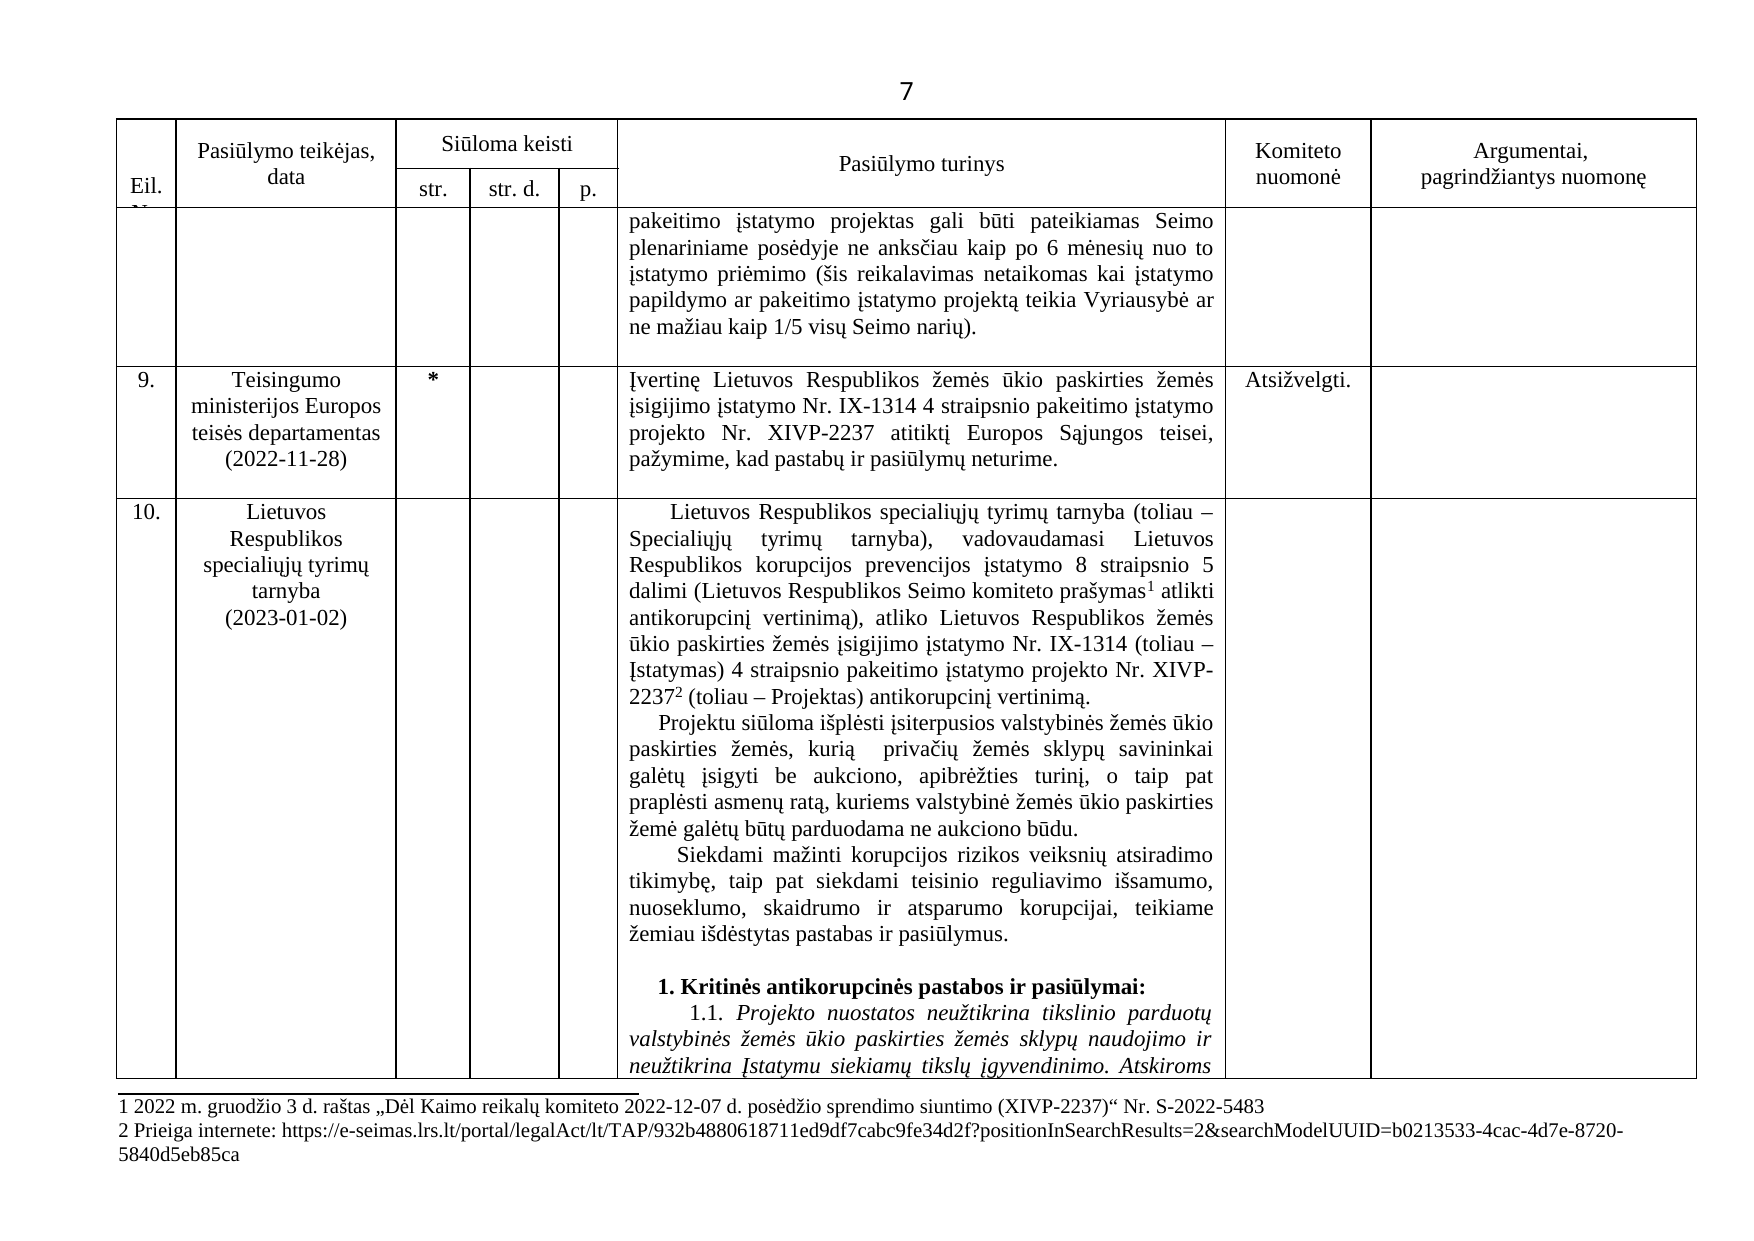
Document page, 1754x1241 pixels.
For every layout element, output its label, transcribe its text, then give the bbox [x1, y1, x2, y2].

table_cell 10. [117, 499, 175, 1078]
table_header Argumentai, pagrindžiantys nuomonę [1372, 120, 1696, 207]
table_cell * [397, 367, 469, 498]
table_cell str. d. [471, 169, 558, 207]
table_cell [1372, 208, 1696, 366]
table_cell [1372, 367, 1696, 498]
table_cell p. [560, 169, 617, 207]
table_cell Teisingumo ministerijos Europos teisės departamentas (2022-11-28) [177, 367, 395, 498]
table_cell [1226, 499, 1370, 1078]
table_cell [471, 499, 558, 1078]
table_cell [560, 367, 617, 498]
table_header Eil. Nr. [117, 120, 175, 207]
table_cell [177, 208, 395, 366]
table_cell Atsižvelgti. [1226, 367, 1370, 498]
table_header Pasiūlymo turinys [618, 120, 1225, 207]
table_cell [1372, 499, 1696, 1078]
table_cell [560, 499, 617, 1078]
table_cell [471, 208, 558, 366]
table_cell Įvertinę Lietuvos Respublikos žemės ūkio paskirties žemės įsigijimo įstatymo Nr. IX-1314 4 straipsnio pakeitimo įstatymo projekto Nr. XIVP-2237 atitiktį Europos Sąjungos teisei, pažymime, kad pastabų ir pasiūlymų neturime. [618, 367, 1225, 498]
table_cell [560, 208, 617, 366]
table_header Siūloma keisti [397, 120, 617, 167]
table_cell Lietuvos Respublikos specialiųjų tyrimų tarnyba (2023-01-02) [177, 499, 395, 1078]
table_cell 9. [117, 367, 175, 498]
table_cell [397, 499, 469, 1078]
table_cell pakeitimo įstatymo projektas gali būti pateikiamas Seimo plenariniame posėdyje ne anksčiau kaip po 6 mėnesių nuo to įstatymo priėmimo (šis reikalavimas netaikomas kai įstatymo papildymo ar pakeitimo įstatymo projektą teikia Vyriausybė ar ne mažiau kaip 1/5 visų Seimo narių). [618, 208, 1225, 366]
table_header Pasiūlymo teikėjas, data [177, 120, 395, 207]
table_cell Lietuvos Respublikos specialiųjų tyrimų tarnyba (toliau – Specialiųjų tyrimų tarnyba), vadovaudamasi Lietuvos Respublikos korupcijos prevencijos įstatymo 8 straipsnio 5 dalimi (Lietuvos Respublikos Seimo komiteto prašymas atlikti antikorupcinį vertinimą), atliko Lietuvos Respublikos žemės ūkio paskirties žemės įsigijimo įstatymo Nr. IX-1314 (toliau – Įstatymas) 4 straipsnio pakeitimo įstatymo projekto Nr. XIVP-2237 (toliau – Projektas) antikorupcinį vertinimą. Projektu siūloma išplėsti įsiterpusios valstybinės žemės ūkio paskirties žemės, kurią privačių žemės sklypų savininkai galėtų įsigyti be aukciono, apibrėžties turinį, o taip pat praplėsti asmenų ratą, kuriems valstybinė žemės ūkio paskirties žemė galėtų būtų parduodama ne aukciono būdu. Siekdami mažinti korupcijos rizikos veiksnių atsiradimo tikimybę, taip pat siekdami teisinio reguliavimo išsamumo, nuoseklumo, skaidrumo ir atsparumo korupcijai, teikiame žemiau išdėstytas pastabas ir pasiūlymus. 1. Kritinės antikorupcinės pastabos ir pasiūlymai: 1.1. Projekto nuostatos neužtikrina tikslinio parduotų valstybinės žemės ūkio paskirties žemės sklypų naudojimo ir neužtikrina Įstatymu siekiamų tikslų įgyvendinimo. Atskiroms asmenų kategorijoms nepagrįstai sudaromos lengvatinės sąlygos valstybinės žemės ūkio paskirties žemės sklypų įsigijimui. Projekto 2 dalimi siūloma papildyti Įstatymo 4 straipsnio 2 dalies 3 punktą ir nustatyti, kad „Teisę be aukciono pirkti valstybinę žemės ūkio paskirties žemę Vyriausybės nustatyta tvarka turi: 3) privačių žemės sklypų savininkai – tarp jų nuosavybės teise valdomų žemės sklypų įsiterpusius valstybinės žemės ūkio paskirties žemės plotus, ne didesnius kaip 3 ha, taip pat tarp jų nuosavybės teise valdomų žemės sklypų ir stabilių kraštovaizdžio objektų (kelių (gatvių), geležinkelių, miškų sklypų (plotų), vandens telkinių) įsiterpusius valstybinės žemės ūkio paskirties žemės plotus, ne didesnius kaip 3 ha, jeigu šiuose plotuose negalima suformuoti atskirų žemės sklypų arba žemės sklypų su privažiuojamaisiais keliais (išskyrus Lietuvos Respublikos saugomų teritorijų įstatyme ir Žemės reformos įstatyme nurodytus valstybinės žemės plotus). Pirmumo teisė pirkti įsiterpusį valstybinės žemės ūkio paskirties žemės plotą taikoma jį nuomojančiam ar laikinai naudojančiam besiribojančio žemės sklypo savininkui.“ (išskirtas tekstas – Projektu siūlomos nuostatos). Projektu nenustatomi valstybinės žemės ūkio paskirties žemės pardavimo privačių žemės sklypų savininkams tikslai, todėl Projekto siūlomų nuostatų įgyvendinimo atveju (po valstybinės žemės ūkio paskirties žemės pardavimo) galimai nebūtų užtikrinamas tikslinis tokios žemės naudojimas konkrečiai paskirčiai. Šiuo atveju Projekto siūlymai taip pat yra svarstytini ir dėl įstatymo tikslų (pavyzdžiui: tenkinti asmenų poreikius racionaliai naudoti žemę ir vykdyti ūkinę veiklą) įgyvendinimo. Reikšminga yra ir tai, kad Projektu išplečiamos ypatingą statusą turinčio valstybės turto - valstybinės žemės ūkio paskirties žemės, kurios ištekliai yra riboti – pardavimo privačion nuosavybėn sąlygos, tačiau Projektu galimai ne tik neužtikrinamas tikslinis tokios žemės naudojimas, tačiau sudaromos sąlygos tokius žemės sklypus įsigyti lengvatinėmis sąlygomis - be aukciono, galimai žemesne negu rinkos kaina. Šiuo atveju taip pat yra svarbu, kad pagal Konstitucinio Teismo suformuotą valstybės turto valdymo, naudojimo ir disponavimo juo doktriną, valstybės turtas turi duoti naudą visuomenei, turi būti tausojamas, nešvaistomas, racionaliai tvarkomas. Tuo tarpu Projekto nuostatų įgyvendinimo atveju valstybinės žemės ūkio paskirties žemė būtų perleidžiama privatiems asmenims galimai neužtikrinant jo tikslinio naudojimo ir paneigiant šiuos principus. Atsižvelgdama į išdėstytą, minėtos Projekto nuostatos neužtikrina tikslinio parduotų valstybinės žemės ūkio paskirties žemės sklypų naudojimo, todėl neužtikrina Įstatymu siekiamų tikslų įgyvendinimo. Dėl minėtos priežasties Projekto siūlymai svarstytini tuo aspektu, kad atskiroms asmenų kategorijoms galimai nepagrįstai (pavyzdžiui: gal kiti asmenys bendrąja tvarka įsigytų tokius žemės sklypus žemės ūkio veiklai) sudaromos lengvatinės sąlygos valstybinės žemės ūkio paskirties žemės sklypų įsigijimui. Nei projektas, nei galiojantis Įstatymas neatskleidžia „įsiterpusių“ žemės sklypų kriterijų, o tai sudaro sąlygas itin plačioms Įstatyminių nuostatų interpretacijoms ir „užprogramuoja“ nepagrįstų lengvatinių (išimtinių) sąlygų taikymą tik atskiroms asmenų grupėms. Projekto siūlymai susiję su papildomas sąlygas atitinkančių „įsiterpusių“ valstybinės žemės ūkio paskirties žemės pardavimu. Specialiųjų tyrimų tarnyba ne kartą yra atkreipusi dėmesį į ydingą teisinį reglamentavimą, kada įstatyminiame lygmenyje nėra apibrėžti „įsiterpusių valstybinės žemės sklypų kriterijai“ (arba papildomos sąlygos). Dėl minėtos priežasties formuluotė „įsiterpę sklypai“ gali būti interpretuojama itin plačiai, pavyzdžiui: „įsiterpusiu“ sklypu gali būti laikomas nors ir tarp privačių žemės sklypų įsiterpęs (arba tarp privačių ir kitų projektu siūlomų objektų), tačiau nuo jų nutolęs ir nesiribojantis žemės sklypas (ir pan.). Teisiniu požiūriu toks sklypas pagal Projekto nuostatas galėtų būti parduodamas privačios žemės sklypų savininkui. Dėl minėtos priežasties Projektu siūlomomis nuostatomis gali būti „užprogramuojamas“ Įstatymo tikslų neužtikrinantis valstybinės žemės ūkio paskirties žemės sklypų pardavimo išskirtinėmis lengvatinėmis sąlygomis (mažesne kaina) mechanizmas, atskiroms asmenų kategorijoms (pavyzdžiui: privačių žemės sklypų savininkams, kurie laikinai naudoja ar nuomoja įsiterpusį valstybinės žemės ūkio paskirties žemės sklypą) sudarantis išimtines galimybes įsigyti valstybinės žemės ūkio paskirties žemės sklypus neužtikrinant tikslinio jų naudojimo. 2. Kitos antikorupcinės pastabos ir pasiūlymai: Projektas suteiktų nepagrįstą teisę lengvatinėmis sąlygomis įsigyti valstybinius žemės sklypus, net jeigu jie nebuvo naudojami pagal paskirtį. Projektu siūloma papildyti Įstatymo 4 straipsnio 2 dalį 4 punktu, numatančiu, kad teisę be aukciono pirkti valstybinę žemės ūkio paskirties žemę turi: „žemės naudotojai, kurie ne mažiau kaip vienerius metus pagal Nekilnojamojo turto registre šiam laikotarpiui įregistruotą valstybinės žemės ūkio paskirties žemės nuomos sutartį jų žemės ūkio veiklai naudojamus žemės sklypus, esančius miesteliuose;“. Specialiųjų tyrimų tarnybos nuomone, minėtos nuostatos svarstytinos keliais aspektais: Nors minėtas Projekto nuostatas ir galima interpretuoti, kad galimybės lengvatinėmis sąlygomis įsigyti valstybinę žemės ūkio paskirties žemę siejamos su sąlyga, kad asmuo šią žemę ne mažiau kaip 1 metus naudojo žemės ūkio veiklai, tačiau pagal Projektą tokia aplinkybė būtų pagrindžiama tik valstybinės žemės ūkio paskirties žemės nuomos sutarties sudarymo faktu, o ne aplinkybėmis, kad išsinuomota žemė buvo tikslingai naudojama pagal paskirtį. Atkreipiame dėmesį, kad galimi atvejai, kada asmuo išsinuomojo valstybinę žemės ūkio paskirties žemę tiksliniam naudojimui, tačiau jos pagal paskirtį nenaudojo. Specialiųjų tyrimų tarnybos nuomone, tokie atvejai gali būti laikytini esminiais valstybinės žemės ūkio paskirties žemės nuomos sutarties pažeidimais, suponuojančiais sudarytos nuomos sutarties nutraukimą. Tačiau pagal Projektą net ir tokiais atvejais formalią sutartį sudarę asmenys įgytų teisę valstybinės žemės ūkio paskirties žemės sklypus įsigyti lengvatinėmis sąlygomis. Atsižvelgdama į aukščiau išdėstytą, Specialiųjų tyrimų tarnyba mano, kad minėtos Projekto nuostatos atskirais atvejais sudarytų sąlygas nepagrįstos lengvatinės teisės įsigyti valstybinę žemės ūkio paskirties žemę suteikimui. Projektas įteisina galimybes lengvatinėmis sąlygomis įsigyti valstybinius žemės sklypus tik atskiroms asmenų kategorijoms. Projektu siūlomas teisinis reglamentavimas (dėl teisės valstybinės žemės ūkio paskirties žemės įsigyti lengvatine tvarka nustatymo) siejamas su atvejais, kada asmenys tokius žemės sklypus nuomojo, laikinai naudojo (Įstatymo 4 straipsnio 2 dalies 3 punktas), nuomos pagrindais naudojo žemės ūkio veiklai ar produkcijos gamybai (Projektu siūloma Įstatymo 4 straipsnio 2 dalies 4 ir 5 punktai). Specialiųjų tyrimų tarnyba atkreipia dėmesį, kad vadovaujantis teisės aktais, nuomos teisė į tokius valstybinės žemės sklypus galėjo būti suteikta pirmumo teise, pavyzdžiui: vadovaujantis Lietuvos Respublikos žemės įstatymo (toliau – Žemės įstatymas) 9 straipsnio 6 dalies 4 punkto nuostatomis tarp valstybinės žemės išnuomotų žemės sklypų įsiterpę žemės sklypai galėjo būti išnuomoti be aukciono šių sklypų valstybinės žemės nuomininkams; vadovaujantis Žemės įstatymo 9 straipsnio 7 dalies 1 ir 2 punktais pirmumo teise be aukciono valstybinės žemės ūkio paskirties žemės sklypai kaimo vietovėje galėjo būti išnuomoti fiziniams asmenims, įregistravusiems ūkininko ūkį Ūkininko ūkio įstatymo nustatyta tvarka arba turintiems Vyriausybės įgaliotos institucijos nustatytą pasirengimą ūkininkauti; arba juridiniams asmenims – žemės ūkio produkcijos gamintojams, kurių metinės įplaukos iš prekinės žemės ūkio produkcijos realizavimo sudaro daugiau kaip 50 procentų visų gaunamų pajamų. vadovaujantis Valstybinės žemės suteikimo laikinai naudotis žemės ūkio veiklai vykdyti tvarkos aprašo, patvirtinto Nacionalinės žemės tarnybos prie Žemės ūkio ministerijos direktoriaus 2012 m. kovo 16 d. įsakymu Nr. 1P-(1.3.)-112, 6 punkto nuostatomis, valstybinės žemės plotai, kurie pagal Lietuvos Respublikos Vyriausybės 2003 m. vasario 18 d. nutarimą Nr. 236 „Dėl valstybinės žemės ūkio paskirties žemės sklypų pardavimo ir nuomos“ atitinka įsiterpusio valstybinės žemės ploto sąvoką, galėjo būti suteikiami laikinai naudotis tik besiribojančių žemės sklypų savininkams ir (ar) nuomininkams ir kt. Atsižvelgdama į aukščiau išdėstytą, Specialiųjų tyrimų tarnyba konstatuoja, kad teisės aktai atskirais atvejais užtikrino atskirų asmenų galimybes išskirtinėmis sąlygomis (t. y. be aukciono ir / ar pirmumo teise) įgyti nuomos / naudojimo teisę į valstybinę žemės ūkio paskirties žemę. Šiuo atveju reikšminga yra tai, kad Projektas tokiems asmenims suteiktų išimtines galimybes tokius valstybinės žemės ūkio paskirties žemės sklypus įsigyti privačion nuosavybėn. Specialiųjų tyrimų tarnybos nuomone, šiuo aspektu Projekto nuostatos gali būti svarstytinos kaip naudingos tik atskirų kategorijų interesų grupėms. Projektas sudarytų sąlygas nesąžiningam elgesiui, kada lengvatinėmis sąlygomis įsigyti sklypai būtų perleidžiami kitiems asmenims. Pažymėtina ir tai, kad nei Projekto, nei galiojančio Įstatymo nuostatos nedraudžia perleisti lengvatinėmis sąlygomis įsigytą valstybinės žemės ūkio paskirties žemės sklypą tretiesiems asmenims. Įstatymo nuostatos numato tik vieną apribojimą – subjektui, įsigijusiam valstybinės žemės ūkio paskirties žemės sklypą, ar tretiesiems asmenims, kuriems vėliau šis sklypas buvo perleistas, draudžiama naudoti įsigytą žemės ūkio paskirties žemės sklypą ne pagal jo pagrindinę paskirtį. Nustačius, kad pagal šį įstatymą įsigyta valstybinė žemės ūkio paskirties žemė naudojama ne pagal paskirtį, valstybė įgyja teisę atpirkti šią žemę (iš ją įsigijusio subjekto ar trečiųjų asmenų, kuriems jis buvo perleistas) už tą pačią kainą, už kurią ji buvo įsigyta iš valstybės. Remiantis Įstatymo 4 straipsnio 4 dalies nuostatomis, tik praėjus 5 metams nuo žemės ūkio paskirties žemės sklypo įsigijimo iš valstybės pagal analizuojamą įstatymą, gali būti keičiama jo pagrindinė žemės naudojimo paskirtis. Aukščiau minėtų nuostatų kontekste svarbu tai, kad valstybė įgyja teisę žemės ūkio žemės sklypą atpirkti jo naudojimo ne pagal paskirtį atveju, bet papildomai nėra detalizuotas tokio žemės sklypo atpirkimas jo nenaudojimo atveju aspektas. Įstatymo 6 straipsnio nuostatos numato tik baudas ir tik juridiniams asmenims už pareigos užtikrinti įsigytos žemės ūkio paskirties žemės naudojimą žemės ūkio veiklai nevykdymą. Specialiųjų tyrimų tarnybos vertinimu, Projekto nuostatų įtvirtinimas keltų abejonių dėl siūlomos suteikti lengvatos pagrįstumo ir skaidrumo. Projekto nuostatomis galimai būtų sudarytos sąlygos tam tikriems suinteresuotiems asmenims, atitinkantiems minimalius ir su Projekto tikslais tiesiogiai nesusijusius reikalavimus, lengvatinėmis sąlygomis be aukciono įsigyti valstybinės žemės ūkio paskirties žemės sklypus patraukliose vietose miestelių ar kaimo teritorijoje galimai su tikslu vėliau pakeisti jų pagrindinę naudojimo paskirtį bei naudoti ne žemės ūkio reikmėms. Tokiu būdu galimai nebūtų pasiekti Projekto aiškinamajame rašte nurodyti tikslai palengvinti sąlygas ūkininkams, siekiantiems prisidėti prie Lietuvos žemės ūkio vystymo, planuoti ilgalaikes investicijas į vykdomą žemės ūkio veiklą, pan. Atsižvelgiant į galiojantį teisinį reguliavimą, numatantį, kad likę laisvi valstybinės žemės ūkio paskirties žemės plotai, nepatenkantys į galiojančio Įstatymo 4 straipsnio 2 dalyje nustatytas išimtis yra nuomojami, sudarant ilgalaikės nuomos sutartis iki 25 metų, manytina, kad Projekto tikslams pasiekti tikslingiau būtų svarstyti papildomas galimybes dėl valstybinės žemės ūkio paskirties žemės pardavimo pirmumo teise ilgalaikiams nuomininkams, tvarkingai vykdantiems pagal šią sutartį prisiimtus įsipareigojimus, arba tobulinti Projekto nuostatas, detalizuojant valstybinės žemės ūkio žemės sklypų perleidimo lengvatine tvarka kriterijus ir reikalavimus juos įsigyti pageidaujantiems subjektams. Kitų pastabų ir pasiūlymų neturime. Atlikus Projekto antikorupcinį vertinimą darytina išvada, kad Projektas gali būti ydingas antikorupciniu požiūriu, kadangi: - Projekto nuostatos neužtikrina tikslinio parduotų valstybinės žemės ūkio paskirties žemės sklypų naudojimo ir Įstatymu siekiamų tikslų įgyvendinimo; - Atskiroms asmenų kategorijoms nepagrįstai sudaromos lengvatinės sąlygos valstybinės žemės ūkio paskirties žemės sklypų įsigijimui; - Projektas sudarytų sąlygas nesąžiningam elgesiui, kada lengvatinėmis sąlygomis įsigyti sklypai būtų perleidžiami kitiems asmenims. [618, 499, 1225, 1078]
table_cell [397, 208, 469, 366]
table_cell [471, 367, 558, 498]
table_cell [1226, 208, 1370, 366]
table_header Komiteto nuomonė [1226, 120, 1370, 207]
table_cell 8. [117, 208, 175, 366]
table_cell str. [397, 169, 469, 207]
